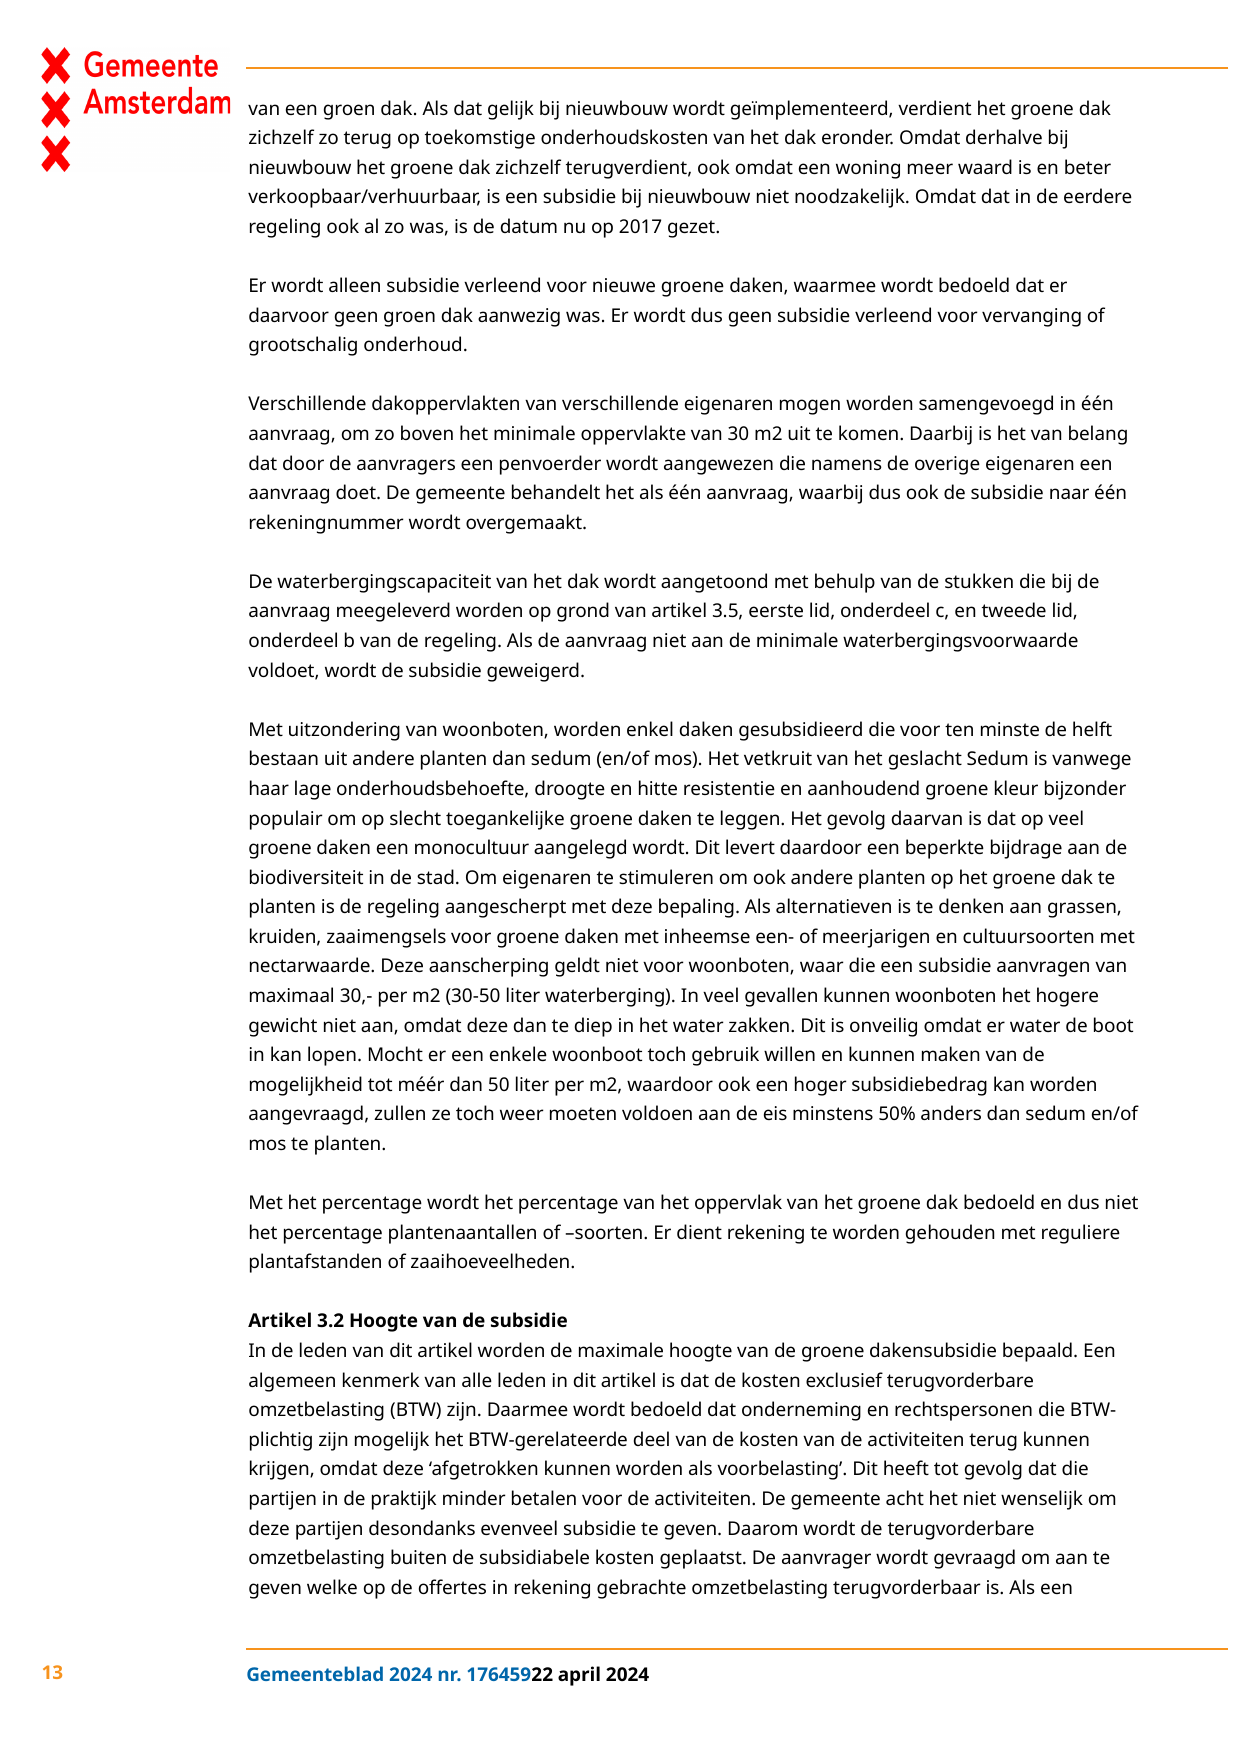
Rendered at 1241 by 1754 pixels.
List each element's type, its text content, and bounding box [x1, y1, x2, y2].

text Verschillende dakoppervlakten van verschillende eigenaren mogen worden samengevoegd in één aanvraag, om zo boven het minimale oppervlakte van 30 m2 uit te komen. Daarbij is het van belang dat door de aanvragers een penvoerder wordt aangewezen die namens de overige eigenaren een aanvraag doet. De gemeente behandelt het als één aanvraag, waarbij dus ook de subsidie naar één rekeningnummer wordt overgemaakt. [248, 391, 1152, 535]
text In de leden van dit artikel worden de maximale hoogte van de groene dakensubsidie bepaald. Een algemeen kenmerk van alle leden in dit artikel is dat de kosten exclusief terugvorderbare omzetbelasting (BTW) zijn. Daarmee wordt bedoeld dat onderneming en rechtspersonen die BTW-plichtig zijn mogelijk het BTW-gerelateerde deel van de kosten van de activiteiten terug kunnen krijgen, omdat deze ‘afgetrokken kunnen worden als voorbelasting’. Dit heeft tot gevolg dat die partijen in de praktijk minder betalen voor de activiteiten. De gemeente acht het niet wenselijk om deze partijen desondanks evenveel subsidie te geven. Daarom wordt de terugvorderbare omzetbelasting buiten de subsidiabele kosten geplaatst. De aanvrager wordt gevraagd om aan te geven welke op de offertes in rekening gebrachte omzetbelasting terugvorderbaar is. Als een [248, 1337, 1152, 1600]
text De waterbergingscapaciteit van het dak wordt aangetoond met behulp van de stukken die bij de aanvraag meegeleverd worden op grond van artikel 3.5, eerste lid, onderdeel c, en tweede lid, onderdeel b van de regeling. Als de aanvraag niet aan de minimale waterbergingsvoorwaarde voldoet, wordt de subsidie geweigerd. [248, 568, 1152, 683]
text Artikel 3.2 Hoogte van de subsidie [248, 1308, 1152, 1333]
text Met het percentage wordt het percentage van het oppervlak van het groene dak bedoeld en dus niet het percentage plantenaantallen of –soorten. Er dient rekening te worden gehouden met reguliere plantafstanden of zaaihoeveelheden. [248, 1189, 1152, 1274]
text van een groen dak. Als dat gelijk bij nieuwbouw wordt geïmplementeerd, verdient het groene dak zichzelf zo terug op toekomstige onderhoudskosten van het dak eronder. Omdat derhalve bij nieuwbouw het groene dak zichzelf terugverdient, ook omdat een woning meer waard is en beter verkoopbaar/verhuurbaar, is een subsidie bij nieuwbouw niet noodzakelijk. Omdat dat in de eerdere regeling ook al zo was, is de datum nu op 2017 gezet. [248, 95, 1152, 239]
picture [41, 47, 231, 172]
text Er wordt alleen subsidie verleend voor nieuwe groene daken, waarmee wordt bedoeld dat er daarvoor geen groen dak aanwezig was. Er wordt dus geen subsidie verleend voor vervanging of grootschalig onderhoud. [248, 272, 1152, 357]
text Met uitzondering van woonboten, worden enkel daken gesubsidieerd die voor ten minste de helft bestaan uit andere planten dan sedum (en/of mos). Het vetkruit van het geslacht Sedum is vanwege haar lage onderhoudsbehoefte, droogte en hitte resistentie en aanhoudend groene kleur bijzonder populair om op slecht toegankelijke groene daken te leggen. Het gevolg daarvan is dat op veel groene daken een monocultuur aangelegd wordt. Dit levert daardoor een beperkte bijdrage aan de biodiversiteit in de stad. Om eigenaren te stimuleren om ook andere planten op het groene dak te planten is de regeling aangescherpt met deze bepaling. Als alternatieven is te denken aan grassen, kruiden, zaaimengsels voor groene daken met inheemse een- of meerjarigen en cultuursoorten met nectarwaarde. Deze aanscherping geldt niet voor woonboten, waar die een subsidie aanvragen van maximaal 30,- per m2 (30-50 liter waterberging). In veel gevallen kunnen woonboten het hogere gewicht niet aan, omdat deze dan te diep in het water zakken. Dit is onveilig omdat er water de boot in kan lopen. Mocht er een enkele woonboot toch gebruik willen en kunnen maken van de mogelijkheid tot méér dan 50 liter per m2, waardoor ook een hoger subsidiebedrag kan worden aangevraagd, zullen ze toch weer moeten voldoen aan de eis minstens 50% anders dan sedum en/of mos te planten. [248, 716, 1152, 1156]
